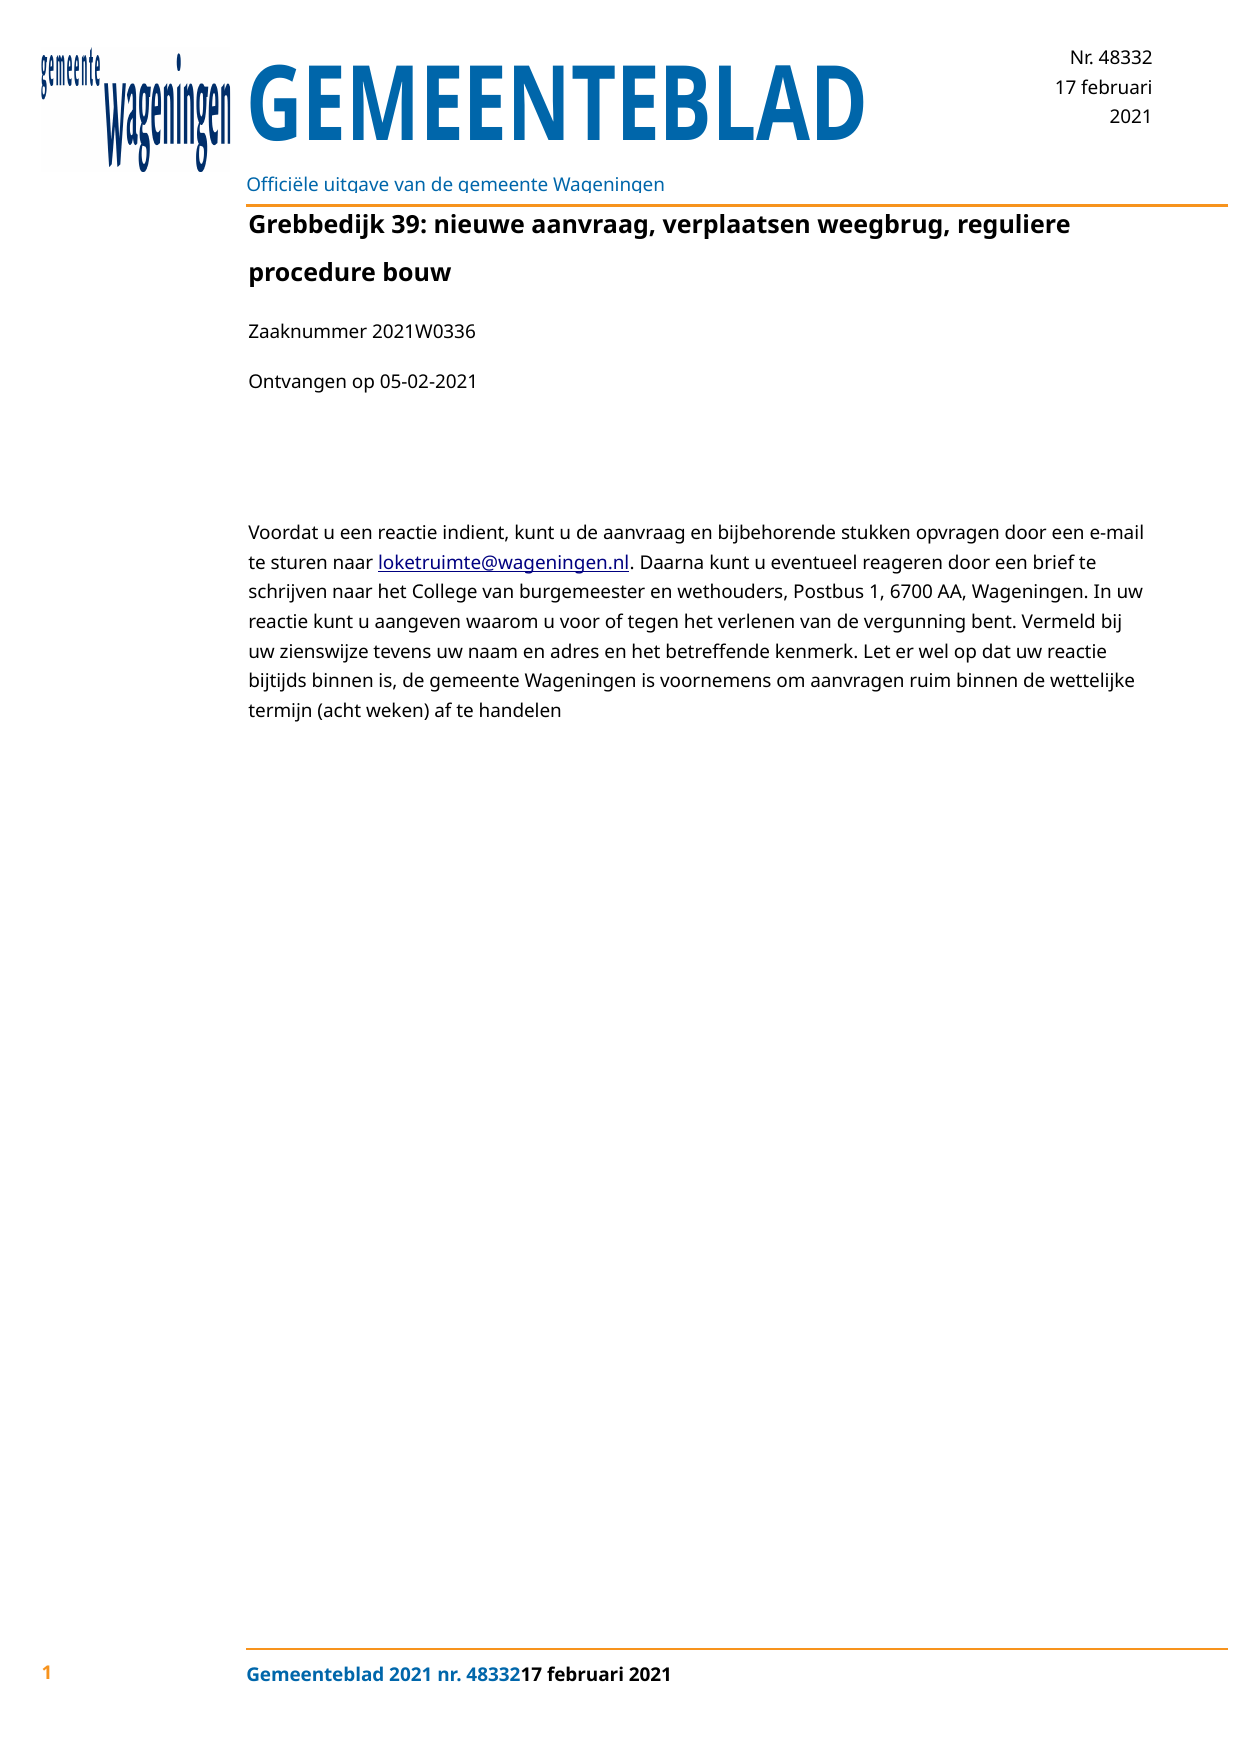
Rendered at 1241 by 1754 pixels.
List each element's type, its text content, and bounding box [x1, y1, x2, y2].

text Grebbedijk 39: nieuwe aanvraag, verplaatsen weegbrug, reguliere procedure bouw [248, 207, 1152, 288]
text Ontvangen op 05-02-2021 [248, 368, 1152, 394]
text Zaaknummer 2021W0336 [248, 318, 1152, 344]
text Voordat u een reactie indient, kunt u de aanvraag en bijbehorende stukken opvragen door een e-mail te sturen naar loketruimte@wageningen.nl. Daarna kunt u eventueel reageren door een brief te schrijven naar het College van burgemeester en wethouders, Postbus 1, 6700 AA, Wageningen. In uw reactie kunt u aangeven waarom u voor of tegen het verlenen van de vergunning bent. Vermeld bij uw zienswijze tevens uw naam en adres en het betreffende kenmerk. Let er wel op dat uw reactie bijtijds binnen is, de gemeente Wageningen is voornemens om aanvragen ruim binnen de wettelijke termijn (acht weken) af te handelen [248, 519, 1152, 723]
picture [41, 47, 231, 172]
